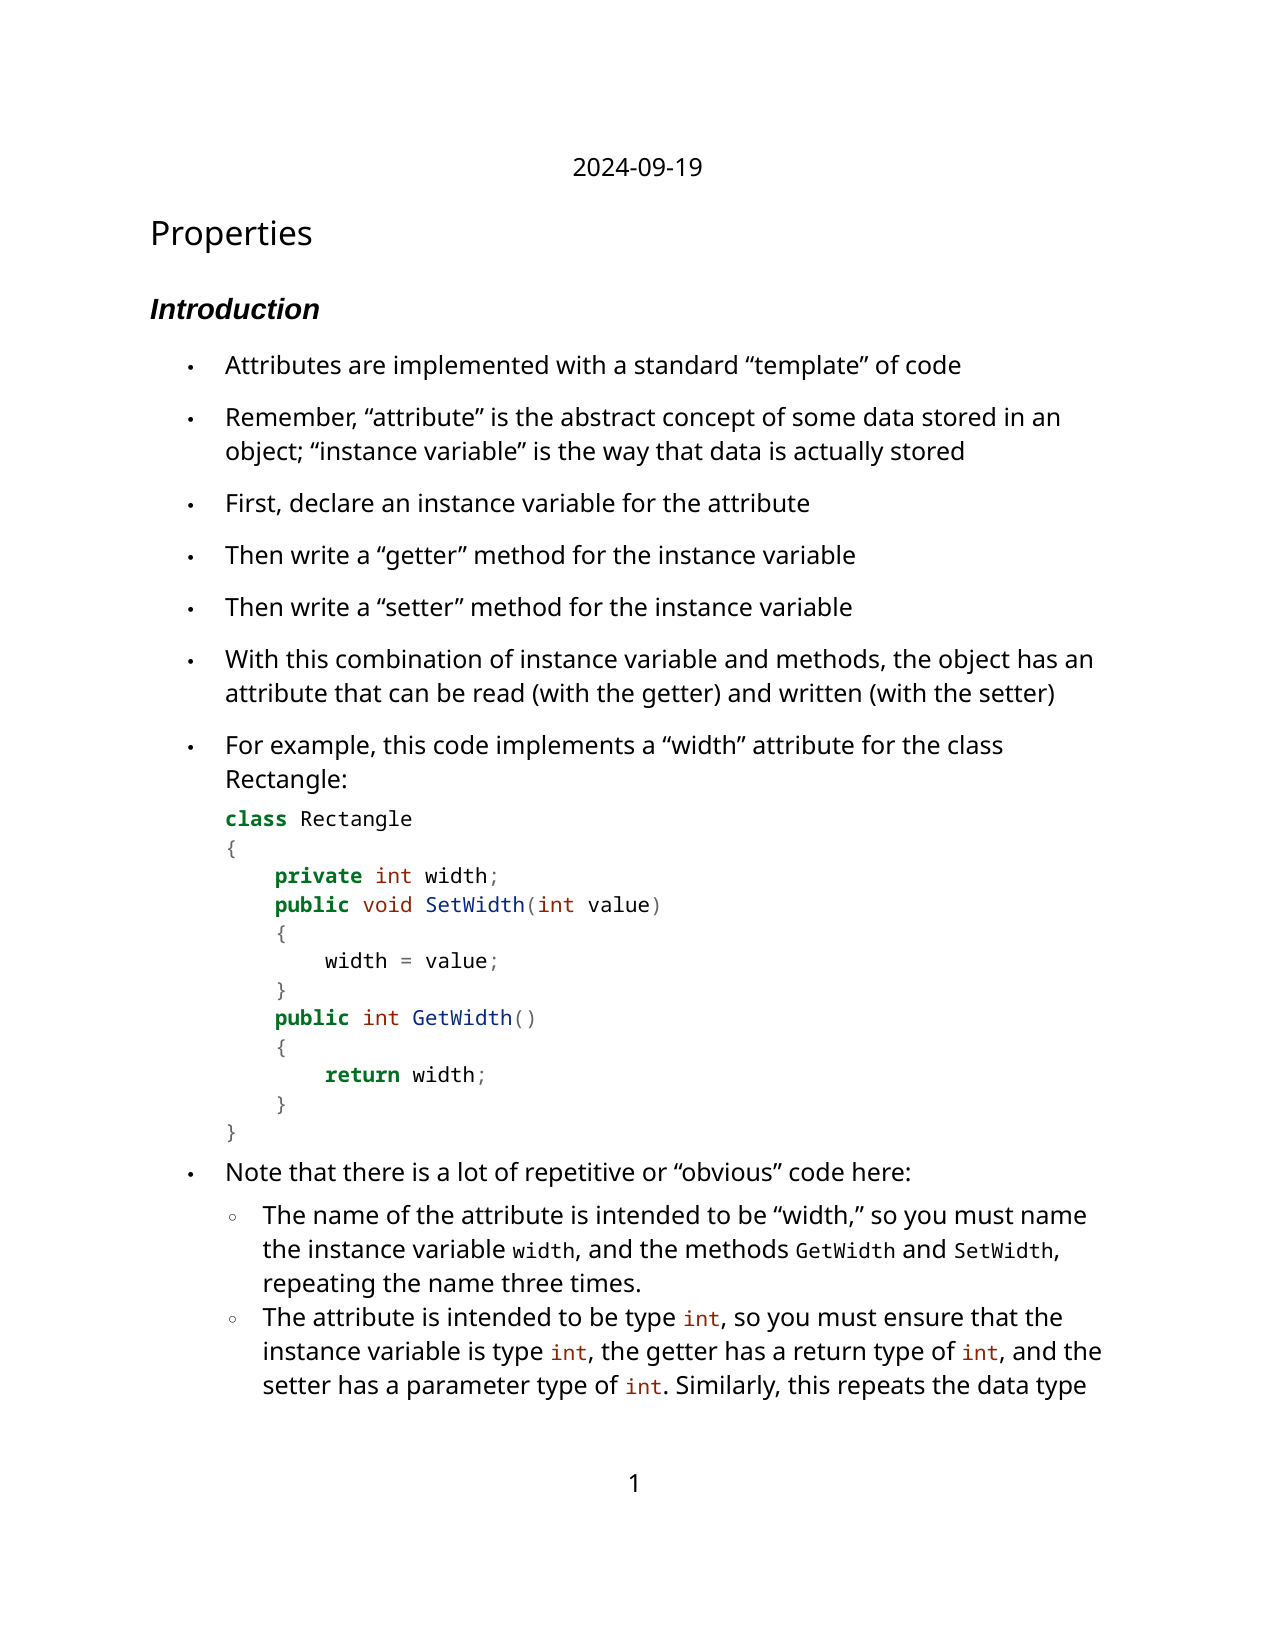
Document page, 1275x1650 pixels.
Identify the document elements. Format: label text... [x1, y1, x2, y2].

subtitle Introduction [150, 292, 1125, 326]
list { [187, 1032, 1125, 1060]
list public void SetWidth(int value) [187, 890, 1125, 918]
list return width; [187, 1060, 1125, 1089]
list public int GetWidth() [187, 1003, 1125, 1032]
list Note that there is a lot of repetitive or “obvious” code here: [187, 1154, 1125, 1189]
list } [187, 1089, 1125, 1117]
subtitle Properties [150, 209, 1125, 255]
text 2024-09-19 [150, 150, 1125, 184]
list Remember, “attribute” is the abstract concept of some data stored in an object; “instance variable” is the way that data is actually stored [187, 399, 1125, 467]
list First, declare an instance variable for the attribute [187, 485, 1125, 519]
list } [187, 975, 1125, 1003]
list { [187, 833, 1125, 861]
list For example, this code implements a “width” attribute for the class Rectangle: [187, 727, 1125, 795]
list { [187, 918, 1125, 947]
list } [187, 1117, 1125, 1146]
list With this combination of instance variable and methods, the object has an attribute that can be read (with the getter) and written (with the setter) [187, 641, 1125, 709]
list width = value; [187, 947, 1125, 975]
list Then write a “getter” method for the instance variable [187, 537, 1125, 571]
list Then write a “setter” method for the instance variable [187, 589, 1125, 623]
list class Rectangle [187, 804, 1125, 833]
list The name of the attribute is intended to be “width,” so you must name the instance variable width, and the methods GetWidth and SetWidth, repeating the name three times. [225, 1198, 1125, 1300]
list private int width; [187, 861, 1125, 890]
list Attributes are implemented with a standard “template” of code [187, 347, 1125, 381]
list The attribute is intended to be type int, so you must ensure that the instance variable is type int, the getter has a return type of int, and the setter has a parameter type of int. Similarly, this repeats the data type [225, 1300, 1125, 1402]
